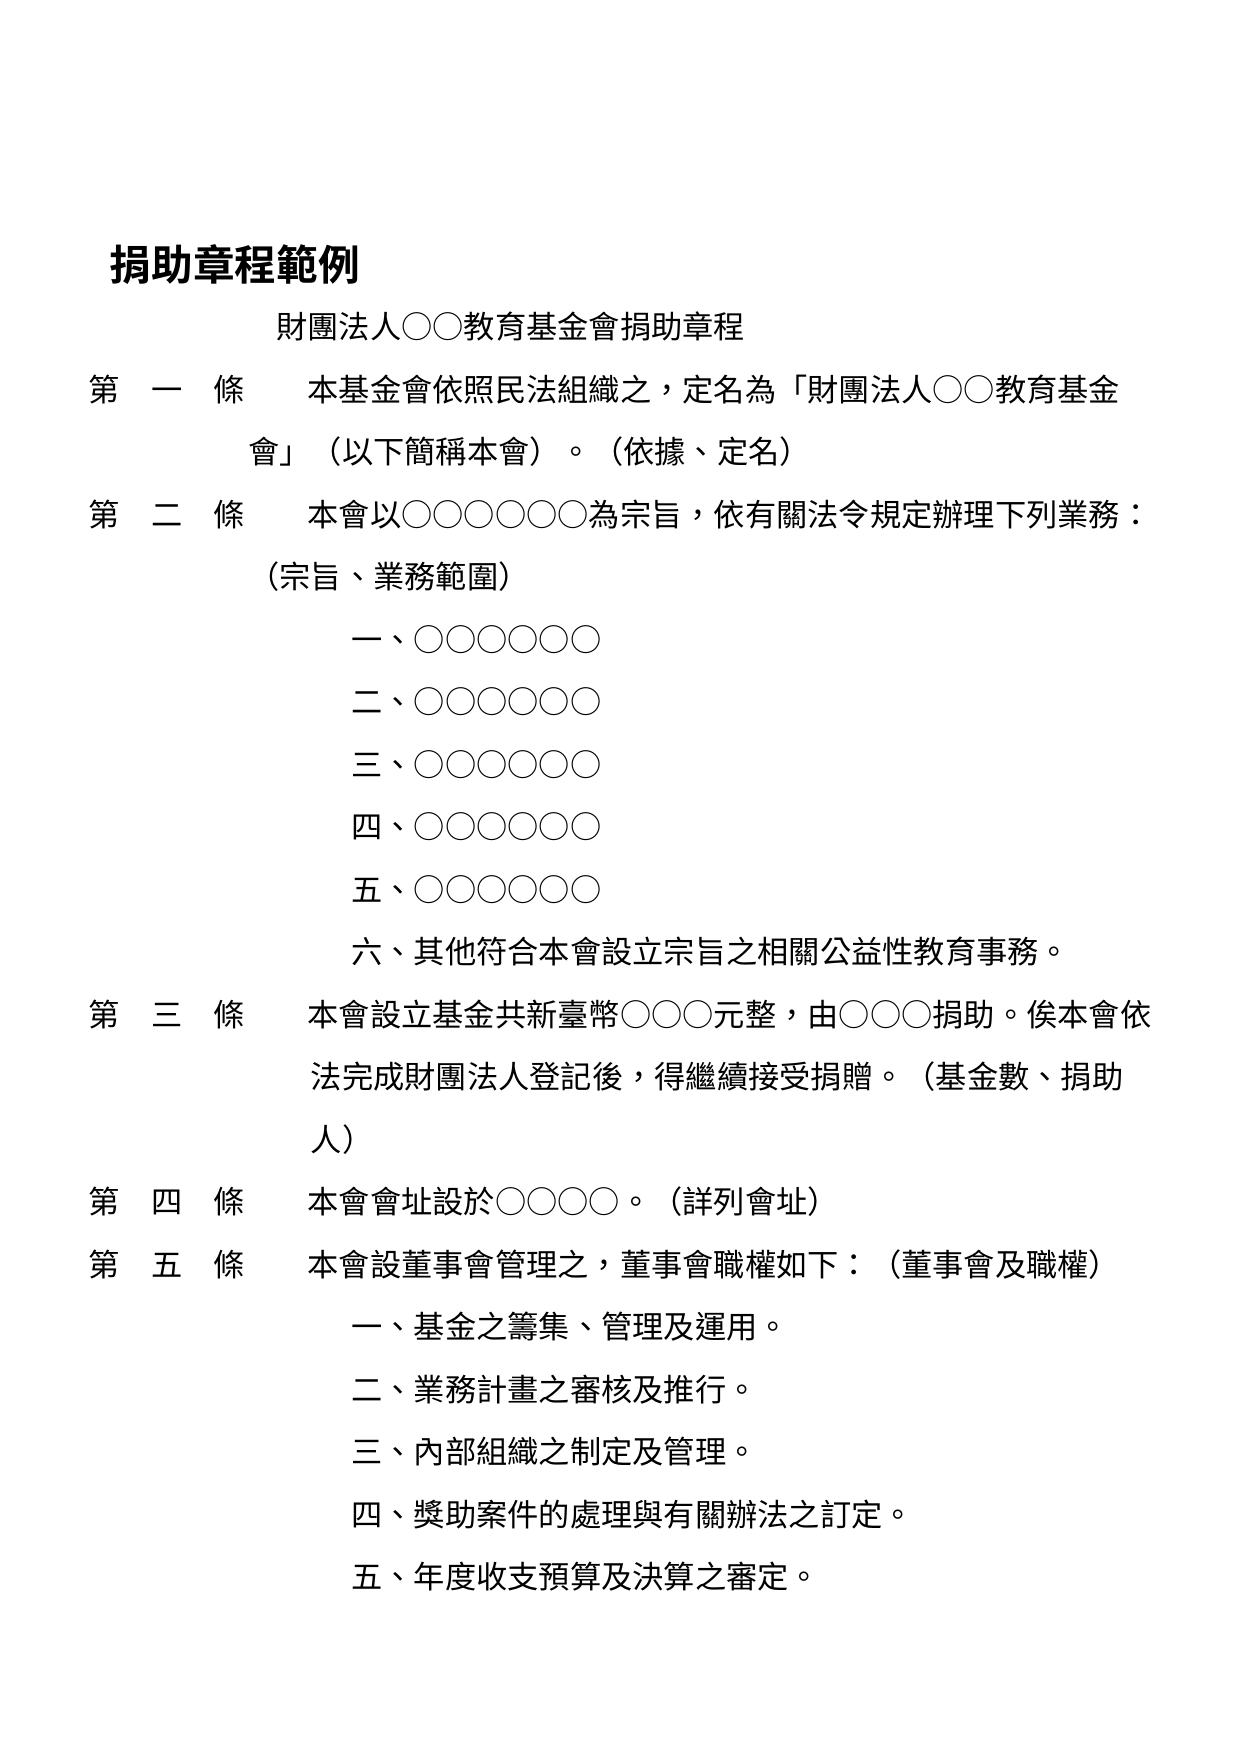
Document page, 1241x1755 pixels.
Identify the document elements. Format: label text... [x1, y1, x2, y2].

text 第 一 條 本基金會依照民法組織之，定名為「財團法人○○教育基金會」（以下簡稱本會）。（依據、定名） [89, 346, 1152, 471]
text 二、業務計畫之審核及推行。 [89, 1346, 1152, 1408]
text 三、內部組織之制定及管理。 [89, 1408, 1152, 1471]
text 四、獎助案件的處理與有關辦法之訂定。 [89, 1471, 1152, 1533]
text 一、基金之籌集、管理及運用。 [89, 1283, 1152, 1346]
text 第 五 條 本會設董事會管理之，董事會職權如下：（董事會及職權） [89, 1221, 1152, 1283]
text 第 三 條 本會設立基金共新臺幣○○○元整，由○○○捐助。俟本會依法完成財團法人登記後，得繼續接受捐贈。（基金數、捐助人） [89, 971, 1152, 1158]
text 第 四 條 本會會址設於○○○○。（詳列會址） [89, 1158, 1152, 1221]
text 一、○○○○○○ [89, 596, 1152, 658]
text 財團法人○○教育基金會捐助章程 [89, 283, 1152, 346]
text 五、年度收支預算及決算之審定。 [89, 1533, 1152, 1596]
text 六、其他符合本會設立宗旨之相關公益性教育事務。 [89, 908, 1152, 971]
text 五、○○○○○○ [89, 846, 1152, 908]
text 第 二 條 本會以○○○○○○為宗旨，依有關法令規定辦理下列業務：（宗旨、業務範圍） [89, 471, 1152, 596]
text 捐助章程範例 [89, 221, 1152, 283]
text 二、○○○○○○ [89, 658, 1152, 721]
text 三、○○○○○○ [89, 721, 1152, 783]
text 四、○○○○○○ [89, 783, 1152, 846]
